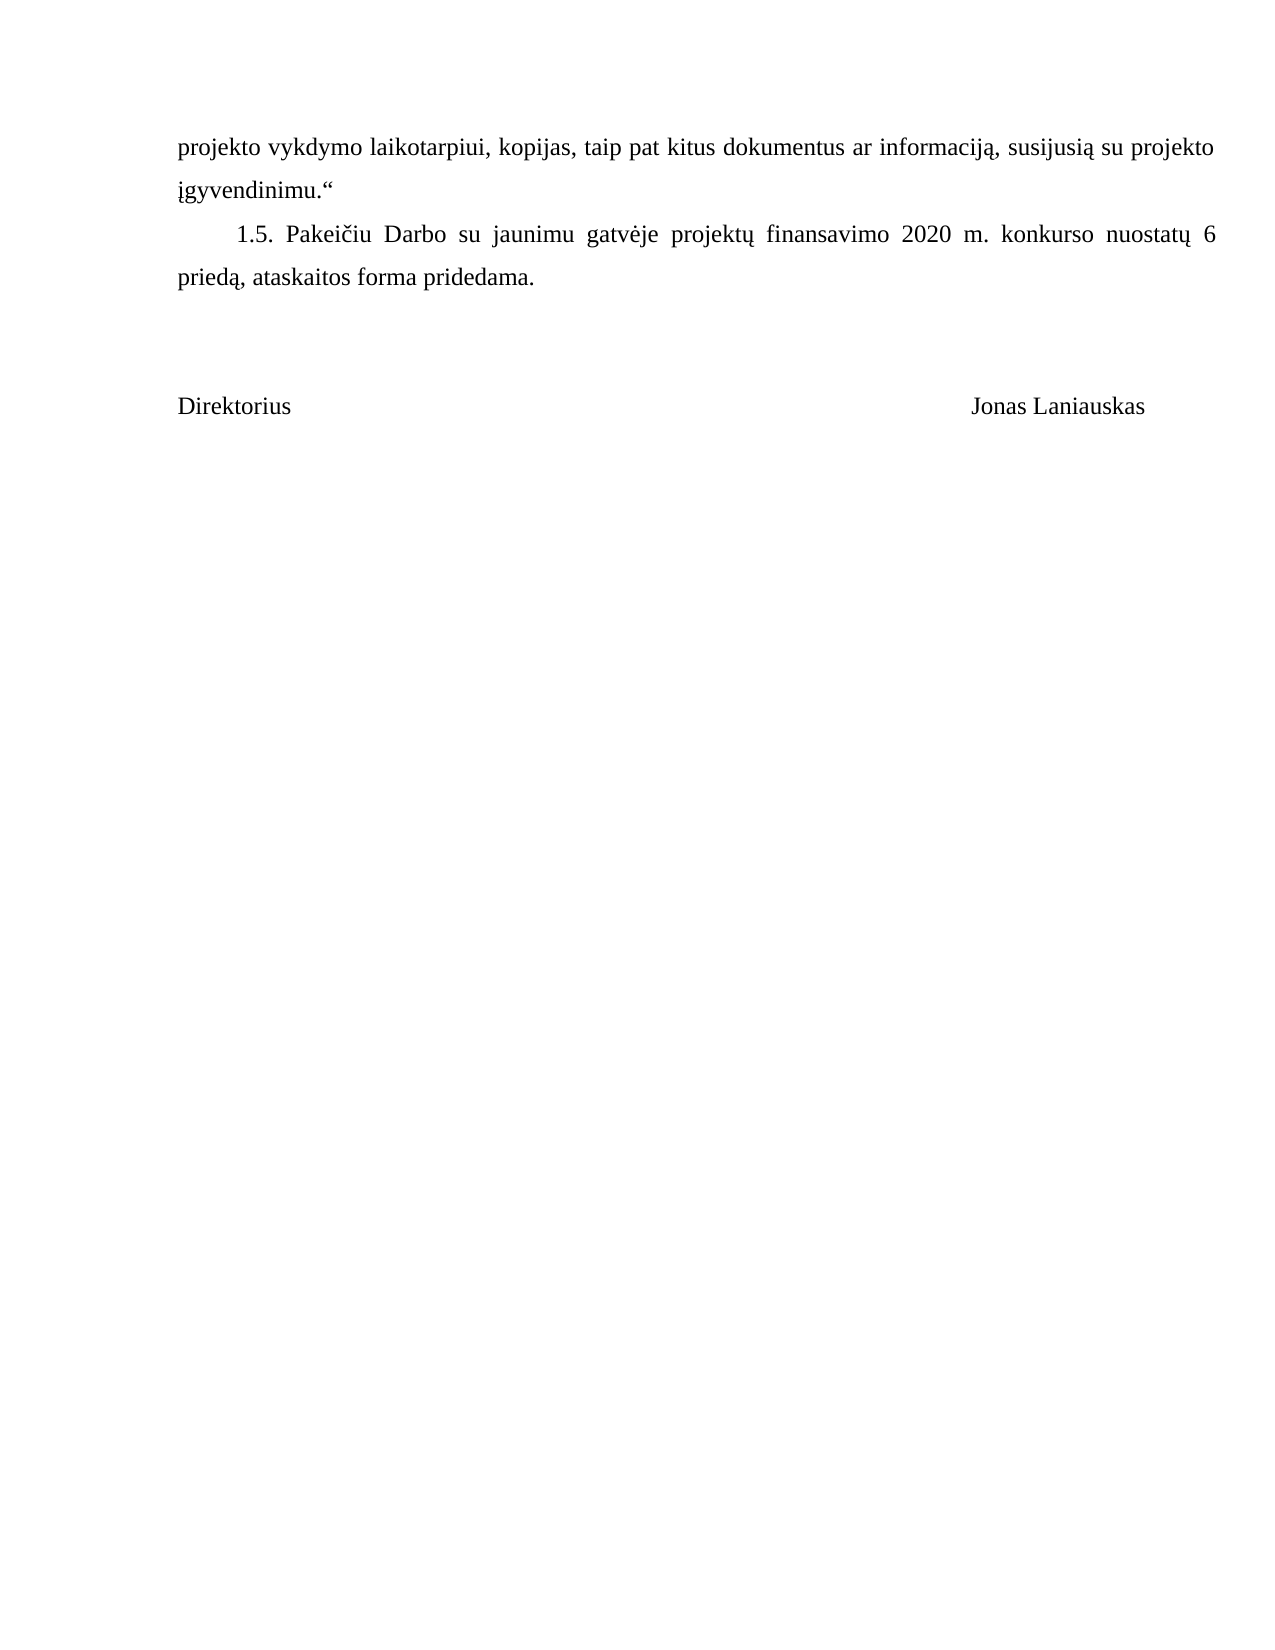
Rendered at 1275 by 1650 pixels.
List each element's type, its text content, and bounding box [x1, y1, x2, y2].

text Direktorius Jonas Laniauskas [177, 391, 1216, 420]
text 1.5. Pakeičiu Darbo su jaunimu gatvėje projektų finansavimo 2020 m. konkurso nuostatų 6 priedą, ataskaitos forma pridedama. [177, 219, 1216, 291]
text projekto vykdymo laikotarpiui, kopijas, taip pat kitus dokumentus ar informaciją, susijusią su projekto įgyvendinimu.“ [177, 132, 1216, 204]
